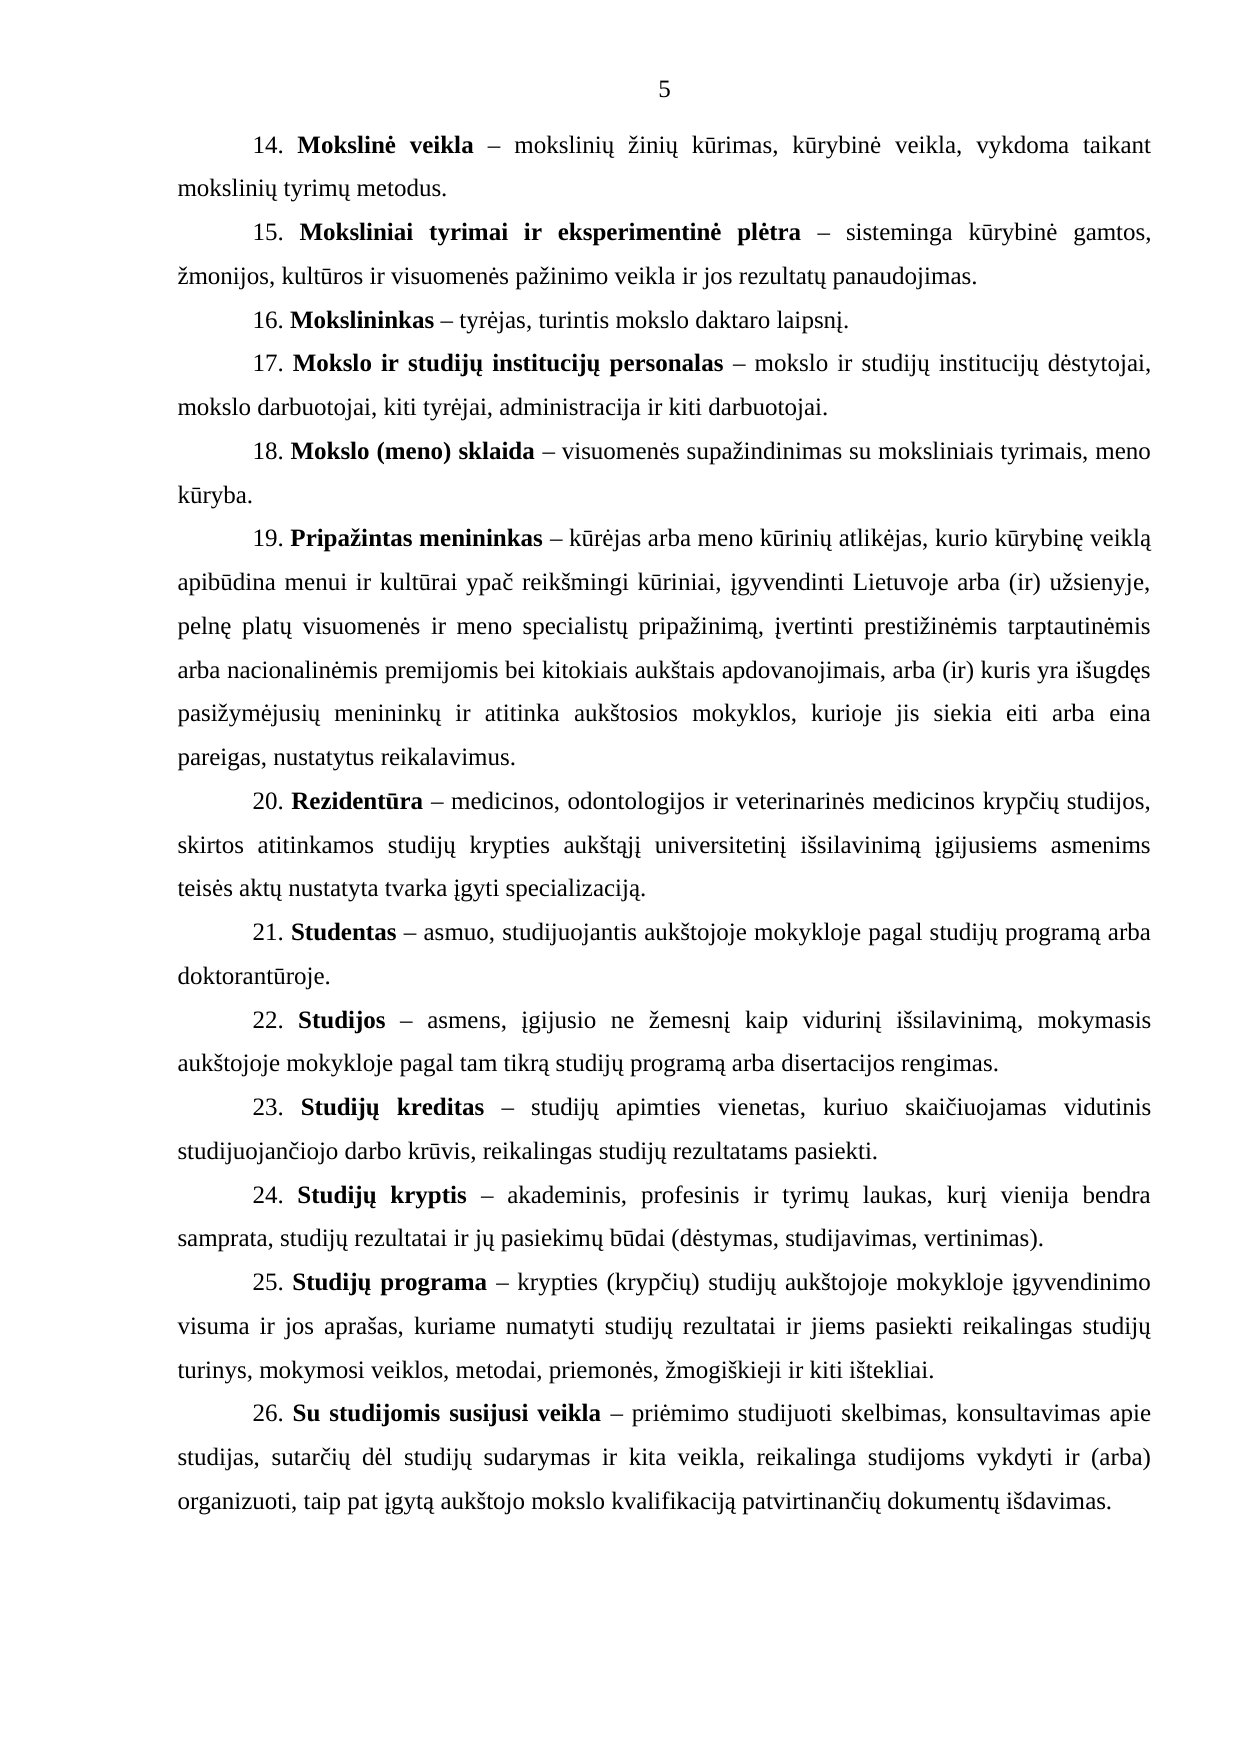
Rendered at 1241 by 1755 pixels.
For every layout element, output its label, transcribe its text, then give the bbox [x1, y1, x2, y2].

text 15. Moksliniai tyrimai ir eksperimentinė plėtra – sisteminga kūrybinė gamtos, žmonijos, kultūros ir visuomenės pažinimo veikla ir jos rezultatų panaudojimas. [177, 206, 1152, 293]
text 26. Su studijomis susijusi veikla – priėmimo studijuoti skelbimas, konsultavimas apie studijas, sutarčių dėl studijų sudarymas ir kita veikla, reikalinga studijoms vykdyti ir (arba) organizuoti, taip pat įgytą aukštojo mokslo kvalifikaciją patvirtinančių dokumentų išdavimas. [177, 1387, 1152, 1518]
text 19. Pripažintas menininkas – kūrėjas arba meno kūrinių atlikėjas, kurio kūrybinę veiklą apibūdina menui ir kultūrai ypač reikšmingi kūriniai, įgyvendinti Lietuvoje arba (ir) užsienyje, pelnę platų visuomenės ir meno specialistų pripažinimą, įvertinti prestižinėmis tarptautinėmis arba nacionalinėmis premijomis bei kitokiais aukštais apdovanojimais, arba (ir) kuris yra išugdęs pasižymėjusių menininkų ir atitinka aukštosios mokyklos, kurioje jis siekia eiti arba eina pareigas, nustatytus reikalavimus. [177, 512, 1152, 774]
text 22. Studijos – asmens, įgijusio ne žemesnį kaip vidurinį išsilavinimą, mokymasis aukštojoje mokykloje pagal tam tikrą studijų programą arba disertacijos rengimas. [177, 993, 1152, 1081]
text 24. Studijų kryptis – akademinis, profesinis ir tyrimų laukas, kurį vienija bendra samprata, studijų rezultatai ir jų pasiekimų būdai (dėstymas, studijavimas, vertinimas). [177, 1168, 1152, 1256]
text 16. Mokslininkas – tyrėjas, turintis mokslo daktaro laipsnį. [177, 293, 1152, 337]
text 23. Studijų kreditas – studijų apimties vienetas, kuriuo skaičiuojamas vidutinis studijuojančiojo darbo krūvis, reikalingas studijų rezultatams pasiekti. [177, 1081, 1152, 1168]
text 21. Studentas – asmuo, studijuojantis aukštojoje mokykloje pagal studijų programą arba doktorantūroje. [177, 906, 1152, 993]
text 18. Mokslo (meno) sklaida – visuomenės supažindinimas su moksliniais tyrimais, meno kūryba. [177, 424, 1152, 512]
text 25. Studijų programa – krypties (krypčių) studijų aukštojoje mokykloje įgyvendinimo visuma ir jos aprašas, kuriame numatyti studijų rezultatai ir jiems pasiekti reikalingas studijų turinys, mokymosi veiklos, metodai, priemonės, žmogiškieji ir kiti ištekliai. [177, 1256, 1152, 1387]
text 17. Mokslo ir studijų institucijų personalas – mokslo ir studijų institucijų dėstytojai, mokslo darbuotojai, kiti tyrėjai, administracija ir kiti darbuotojai. [177, 337, 1152, 424]
text 14. Mokslinė veikla – mokslinių žinių kūrimas, kūrybinė veikla, vykdoma taikant mokslinių tyrimų metodus. [177, 118, 1152, 206]
text 20. Rezidentūra – medicinos, odontologijos ir veterinarinės medicinos krypčių studijos, skirtos atitinkamos studijų krypties aukštąjį universitetinį išsilavinimą įgijusiems asmenims teisės aktų nustatyta tvarka įgyti specializaciją. [177, 774, 1152, 906]
